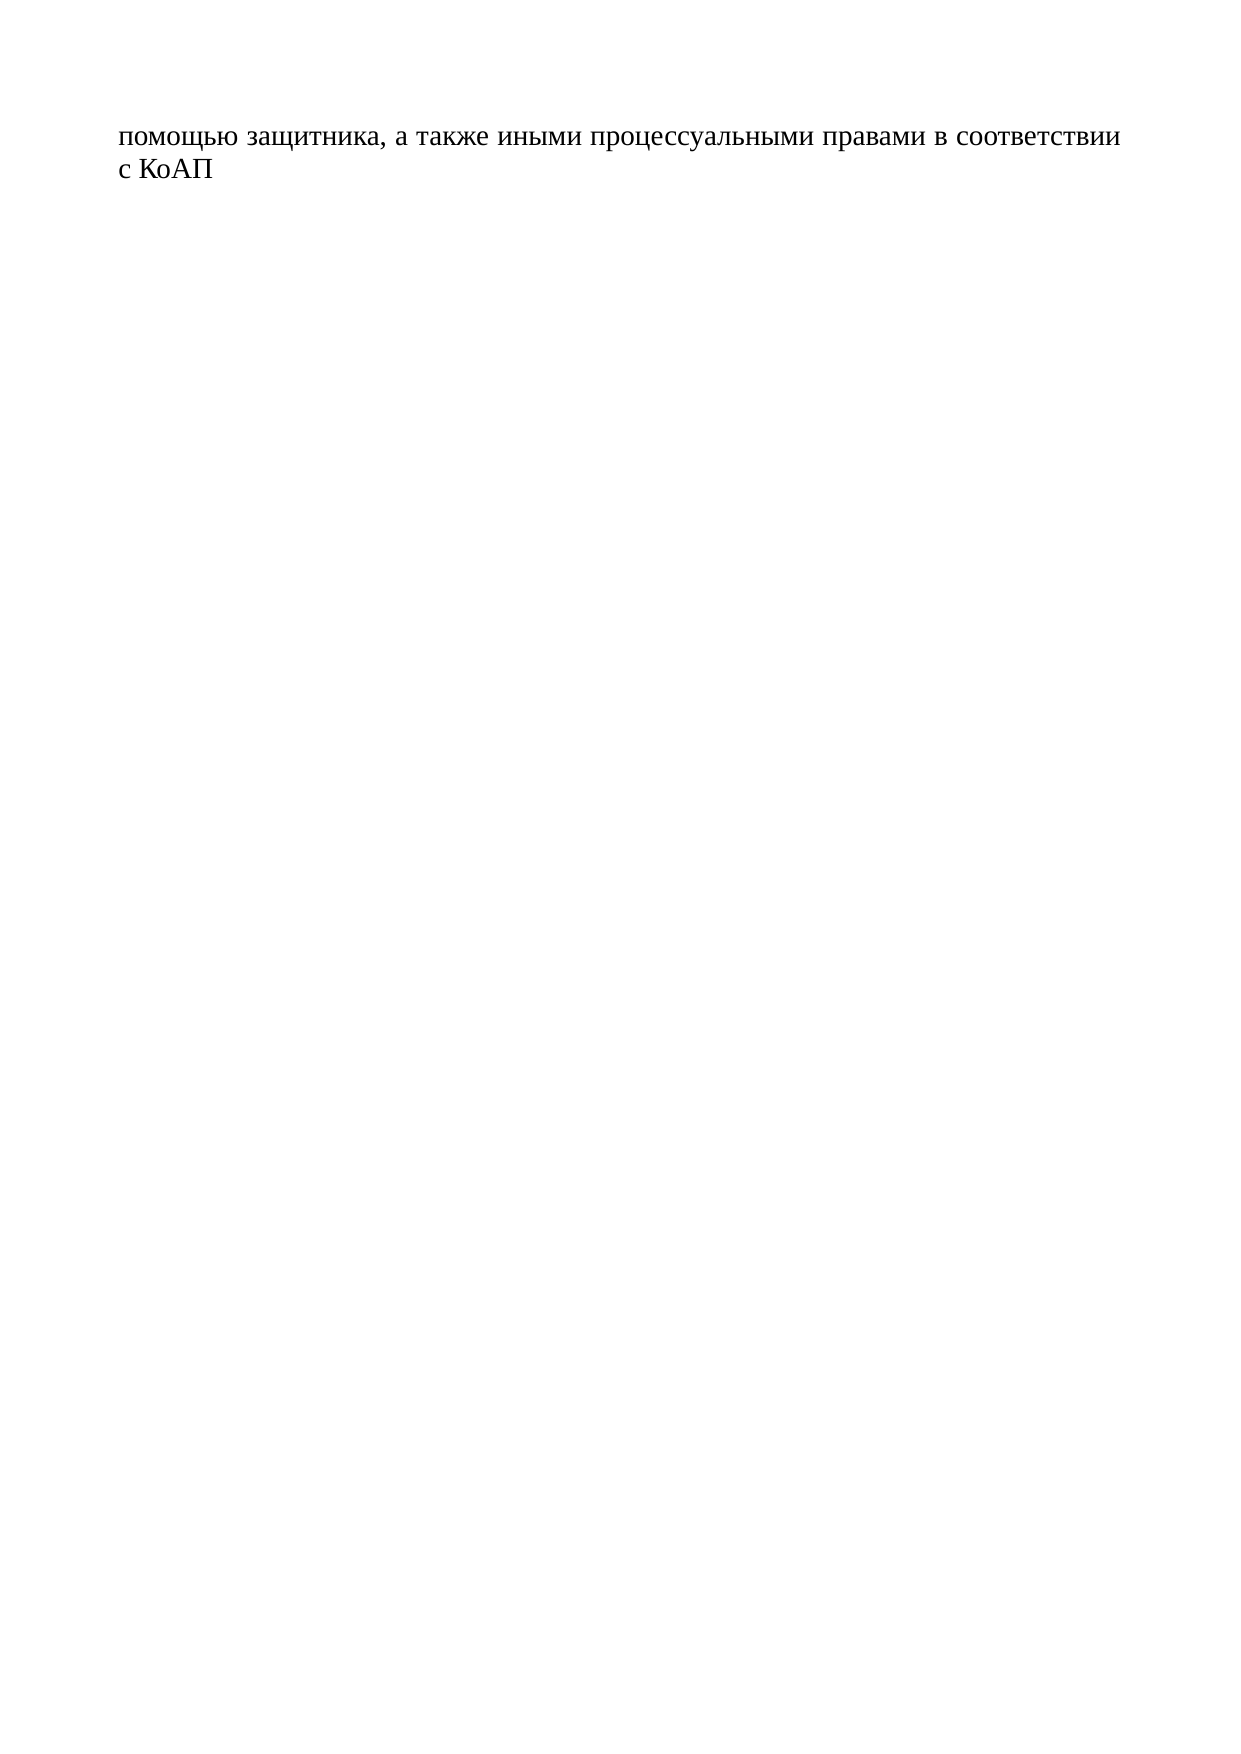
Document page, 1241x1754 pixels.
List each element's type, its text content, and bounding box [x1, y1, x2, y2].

text помощью защитника, а также иными процессуальными правами в соответствии с КоАП [118, 118, 1122, 185]
